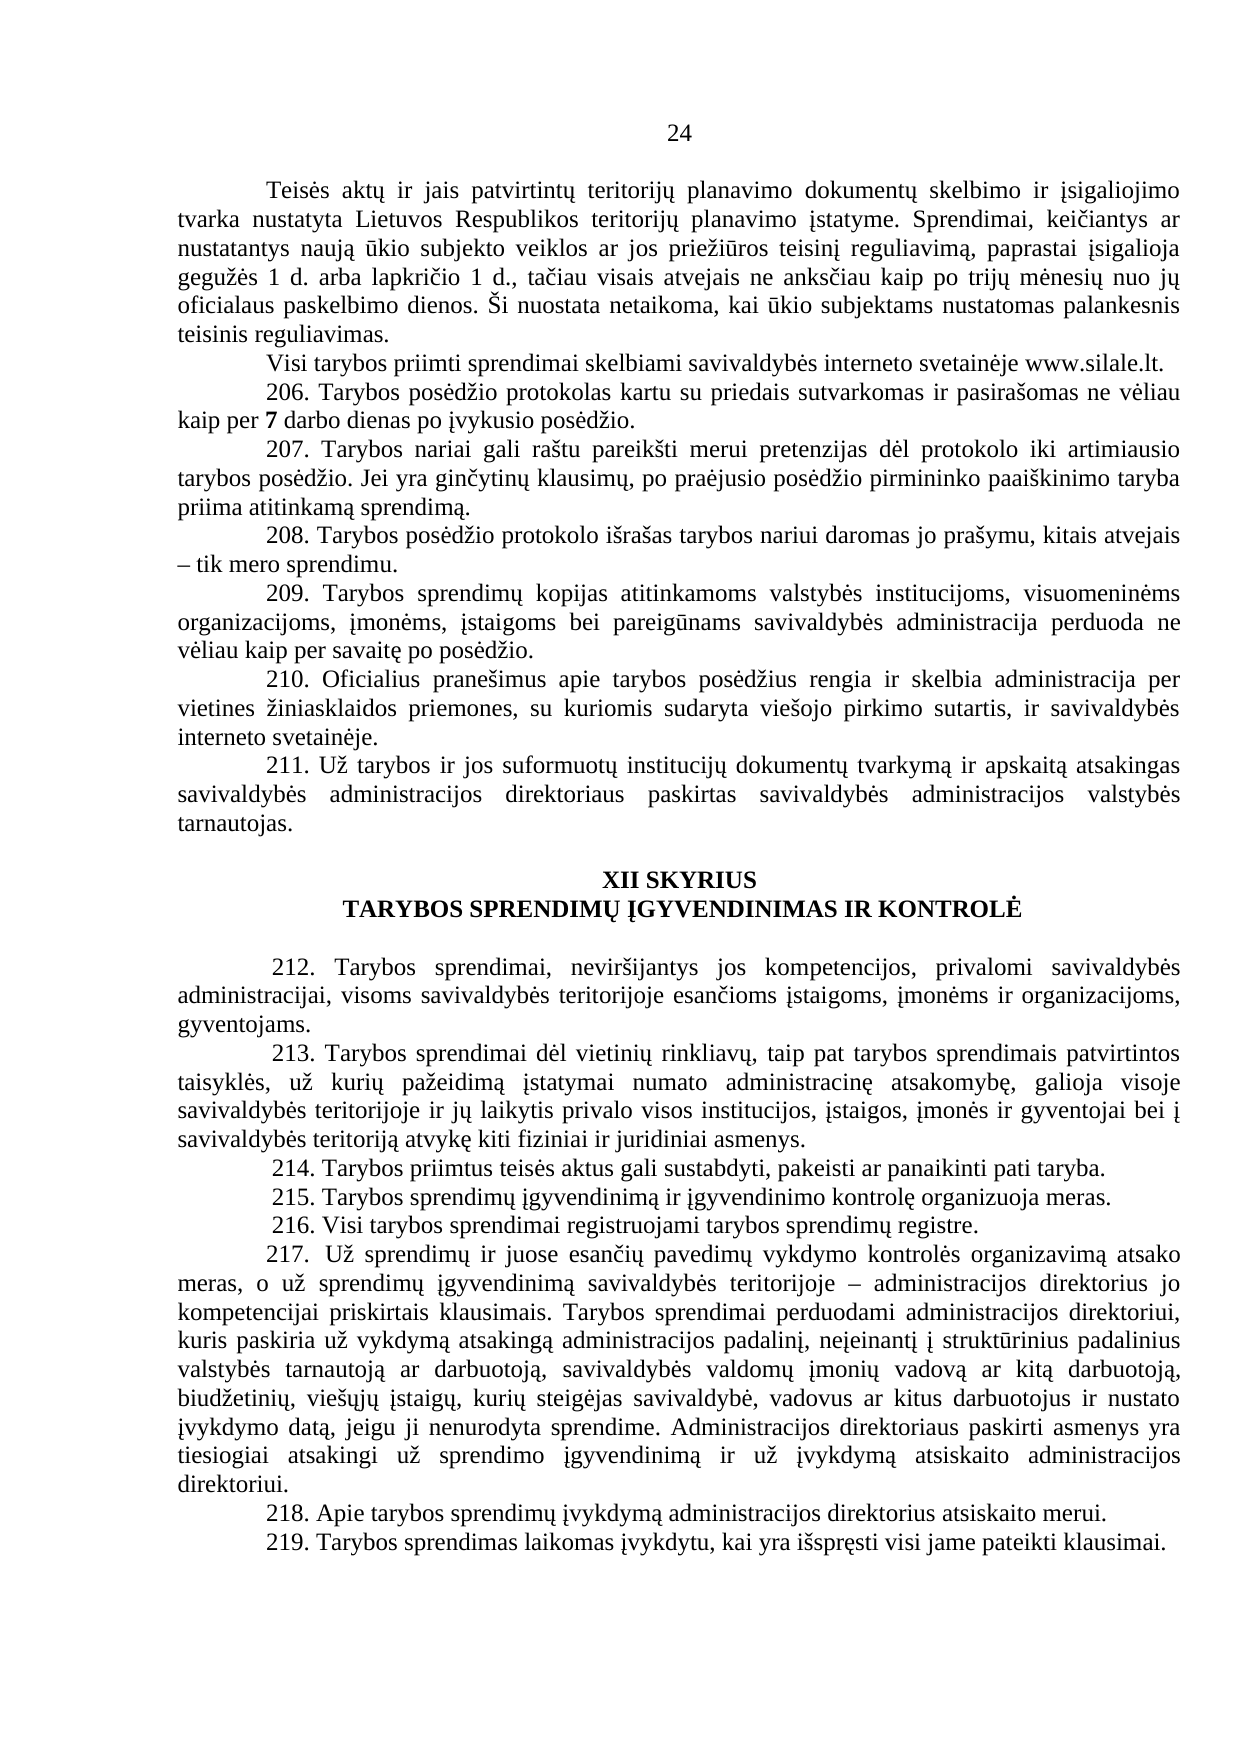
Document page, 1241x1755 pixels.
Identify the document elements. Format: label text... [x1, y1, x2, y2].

text 211. Už tarybos ir jos suformuotų institucijų dokumentų tvarkymą ir apskaitą atsakingas savivaldybės administracijos direktoriaus paskirtas savivaldybės administracijos valstybės tarnautojas. [177, 751, 1181, 837]
text XII SKYRIUS [177, 866, 1181, 894]
text 213. Tarybos sprendimai dėl vietinių rinkliavų, taip pat tarybos sprendimais patvirtintos taisyklės, už kurių pažeidimą įstatymai numato administracinę atsakomybę, galioja visoje savivaldybės teritorijoje ir jų laikytis privalo visos institucijos, įstaigos, įmonės ir gyventojai bei į savivaldybės teritoriją atvykę kiti fiziniai ir juridiniai asmenys. [177, 1038, 1181, 1153]
text 215. Tarybos sprendimų įgyvendinimą ir įgyvendinimo kontrolę organizuoja meras. [177, 1182, 1181, 1211]
text 219. Tarybos sprendimas laikomas įvykdytu, kai yra išspręsti visi jame pateikti klausimai. [177, 1527, 1181, 1556]
text 217. Už sprendimų ir juose esančių pavedimų vykdymo kontrolės organizavimą atsako meras, o už sprendimų įgyvendinimą savivaldybės teritorijoje – administracijos direktorius jo kompetencijai priskirtais klausimais. Tarybos sprendimai perduodami administracijos direktoriui, kuris paskiria už vykdymą atsakingą administracijos padalinį, neįeinantį į struktūrinius padalinius valstybės tarnautoją ar darbuotoją, savivaldybės valdomų įmonių vadovą ar kitą darbuotoją, biudžetinių, viešųjų įstaigų, kurių steigėjas savivaldybė, vadovus ar kitus darbuotojus ir nustato įvykdymo datą, jeigu ji nenurodyta sprendime. Administracijos direktoriaus paskirti asmenys yra tiesiogiai atsakingi už sprendimo įgyvendinimą ir už įvykdymą atsiskaito administracijos direktoriui. [177, 1239, 1181, 1498]
text 208. Tarybos posėdžio protokolo išrašas tarybos nariui daromas jo prašymu, kitais atvejais – tik mero sprendimu. [177, 521, 1181, 578]
text 218. Apie tarybos sprendimų įvykdymą administracijos direktorius atsiskaito merui. [177, 1498, 1181, 1527]
text 214. Tarybos priimtus teisės aktus gali sustabdyti, pakeisti ar panaikinti pati taryba. [177, 1153, 1181, 1182]
text 212. Tarybos sprendimai, neviršijantys jos kompetencijos, privalomi savivaldybės administracijai, visoms savivaldybės teritorijoje esančioms įstaigoms, įmonėms ir organizacijoms, gyventojams. [177, 952, 1181, 1038]
text 216. Visi tarybos sprendimai registruojami tarybos sprendimų registre. [177, 1211, 1181, 1239]
text 210. Oficialius pranešimus apie tarybos posėdžius rengia ir skelbia administracija per vietines žiniasklaidos priemones, su kuriomis sudaryta viešojo pirkimo sutartis, ir savivaldybės interneto svetainėje. [177, 664, 1181, 751]
text Teisės aktų ir jais patvirtintų teritorijų planavimo dokumentų skelbimo ir įsigaliojimo tvarka nustatyta Lietuvos Respublikos teritorijų planavimo įstatyme. Sprendimai, keičiantys ar nustatantys naują ūkio subjekto veiklos ar jos priežiūros teisinį reguliavimą, paprastai įsigalioja gegužės 1 d. arba lapkričio 1 d., tačiau visais atvejais ne anksčiau kaip po trijų mėnesių nuo jų oficialaus paskelbimo dienos. Ši nuostata netaikoma, kai ūkio subjektams nustatomas palankesnis teisinis reguliavimas. [177, 176, 1181, 348]
text TARYBOS SPRENDIMŲ ĮGYVENDINIMAS IR KONTROLĖ [177, 894, 1181, 923]
text 206. Tarybos posėdžio protokolas kartu su priedais sutvarkomas ir pasirašomas ne vėliau kaip per 7 darbo dienas po įvykusio posėdžio. [177, 377, 1181, 434]
text 209. Tarybos sprendimų kopijas atitinkamoms valstybės institucijoms, visuomeninėms organizacijoms, įmonėms, įstaigoms bei pareigūnams savivaldybės administracija perduoda ne vėliau kaip per savaitę po posėdžio. [177, 578, 1181, 664]
text Visi tarybos priimti sprendimai skelbiami savivaldybės interneto svetainėje www.silale.lt. [177, 348, 1181, 377]
text 207. Tarybos nariai gali raštu pareikšti merui pretenzijas dėl protokolo iki artimiausio tarybos posėdžio. Jei yra ginčytinų klausimų, po praėjusio posėdžio pirmininko paaiškinimo taryba priima atitinkamą sprendimą. [177, 434, 1181, 521]
